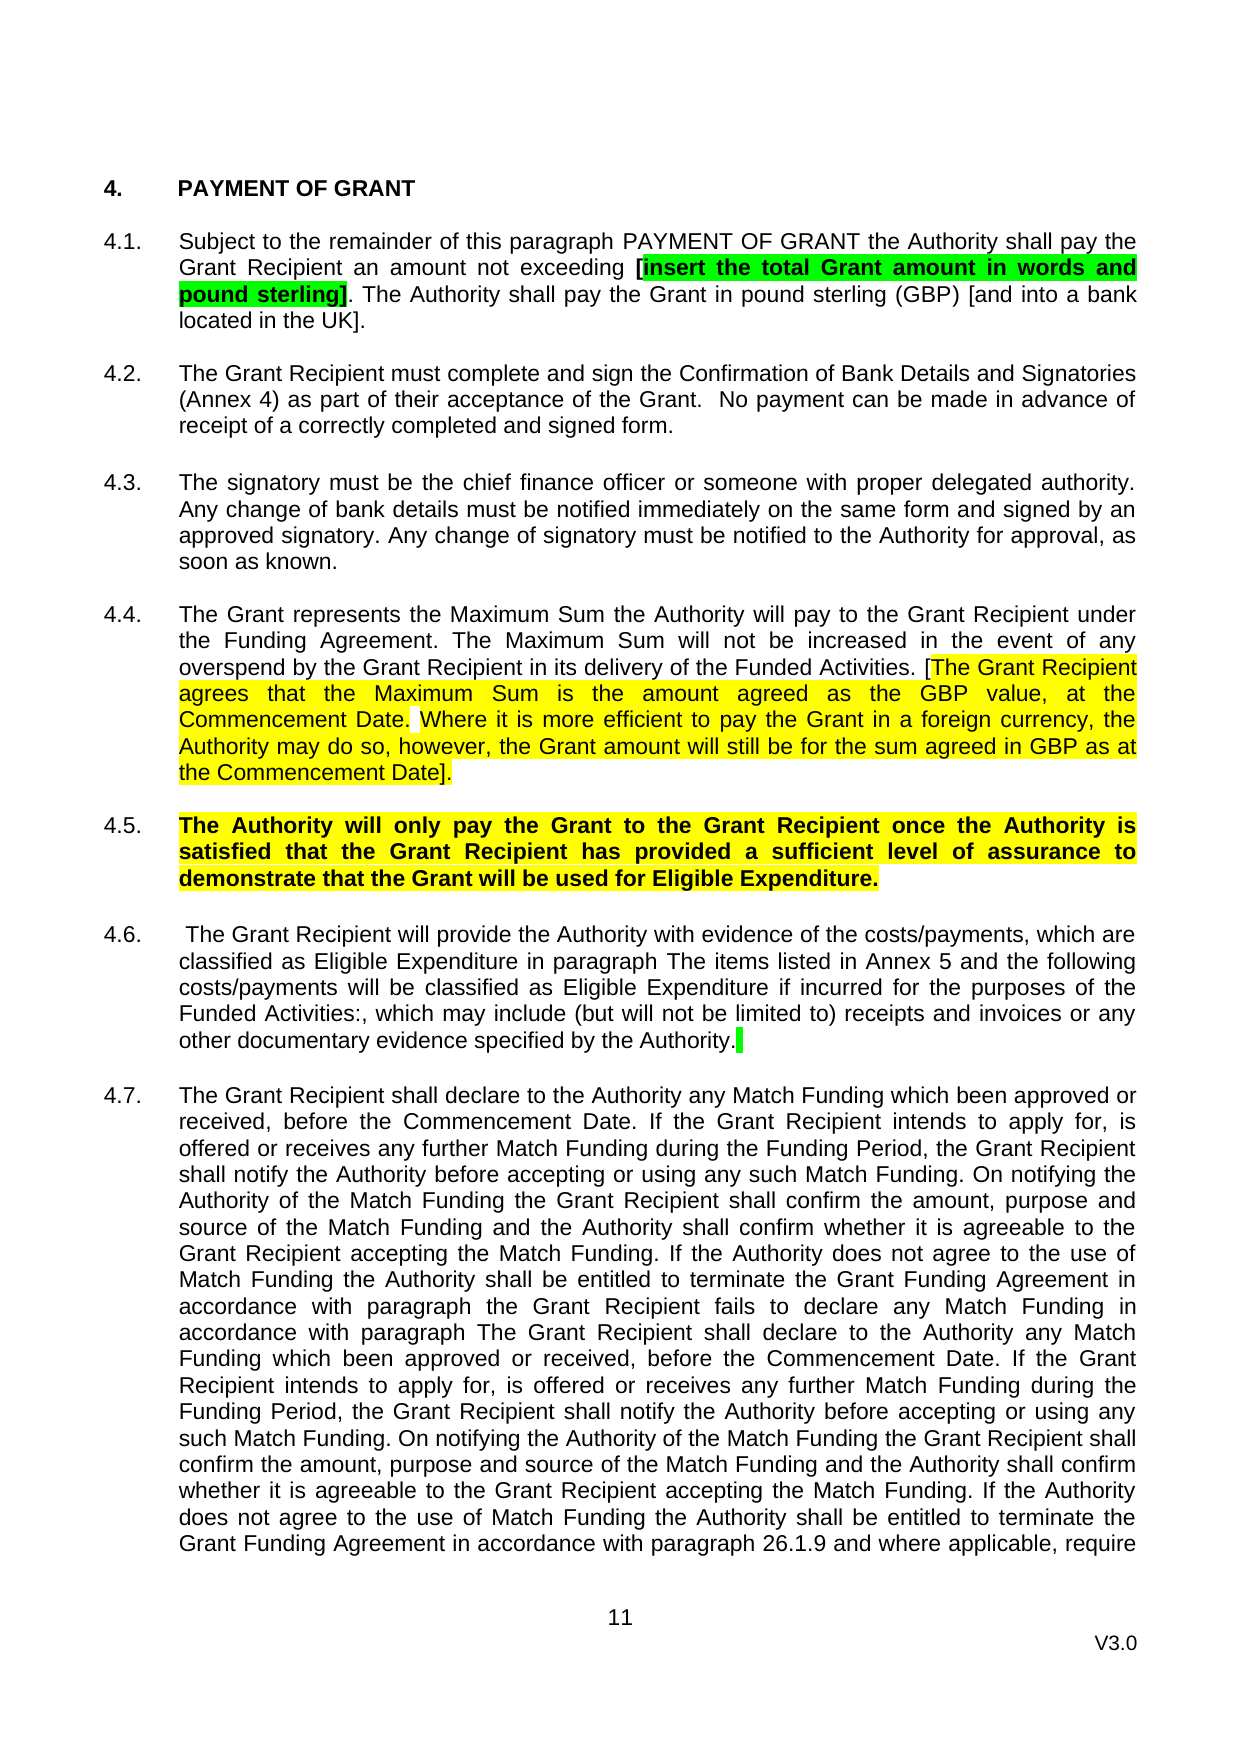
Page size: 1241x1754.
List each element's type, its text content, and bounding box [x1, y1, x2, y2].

list The Grant represents the Maximum Sum the Authority will pay to the Grant Recipient under the Funding Agreement. The Maximum Sum will not be increased in the event of any overspend by the Grant Recipient in its delivery of the Funded Activities. [The Grant Recipient agrees that the Maximum Sum is the amount agreed as the GBP value, at the Commencement Date. Where it is more efficient to pay the Grant in a foreign currency, the Authority may do so, however, the Grant amount will still be for the sum agreed in GBP as at the Commencement Date]. [103, 601, 1137, 785]
list The Authority will only pay the Grant to the Grant Recipient once the Authority is satisfied that the Grant Recipient has provided a sufficient level of assurance to demonstrate that the Grant will be used for Eligible Expenditure. [103, 812, 1137, 891]
subtitle PAYMENT OF GRANT [103, 175, 1137, 201]
list The Grant Recipient must complete and sign the Confirmation of Bank Details and Signatories (Annex 4) as part of their acceptance of the Grant. No payment can be made in advance of receipt of a correctly completed and signed form. [103, 359, 1137, 439]
list The Grant Recipient will provide the Authority with evidence of the costs/payments, which are classified as Eligible Expenditure in paragraph 5.2, which may include (but will not be limited to) receipts and invoices or any other documentary evidence specified by the Authority. [103, 921, 1137, 1053]
list The signatory must be the chief finance officer or someone with proper delegated authority. Any change of bank details must be notified immediately on the same form and signed by an approved signatory. Any change of signatory must be notified to the Authority for approval, as soon as known. [103, 469, 1137, 574]
list Subject to the remainder of this paragraph 4 the Authority shall pay the Grant Recipient an amount not exceeding [insert the total Grant amount in words and pound sterling]. The Authority shall pay the Grant in pound sterling (GBP) [and into a bank located in the UK]. [103, 228, 1137, 333]
list The Grant Recipient shall declare to the Authority any Match Funding which been approved or received, before the Commencement Date. If the Grant Recipient intends to apply for, is offered or receives any further Match Funding during the Funding Period, the Grant Recipient shall notify the Authority before accepting or using any such Match Funding. On notifying the Authority of the Match Funding the Grant Recipient shall confirm the amount, purpose and source of the Match Funding and the Authority shall confirm whether it is agreeable to the Grant Recipient accepting the Match Funding. If the Authority does not agree to the use of Match Funding the Authority shall be entitled to terminate the Grant Funding Agreement in accordance with paragraph 26.1.9 and where applicable, require all or part of the Grant to be repaid. [103, 1082, 1137, 1556]
